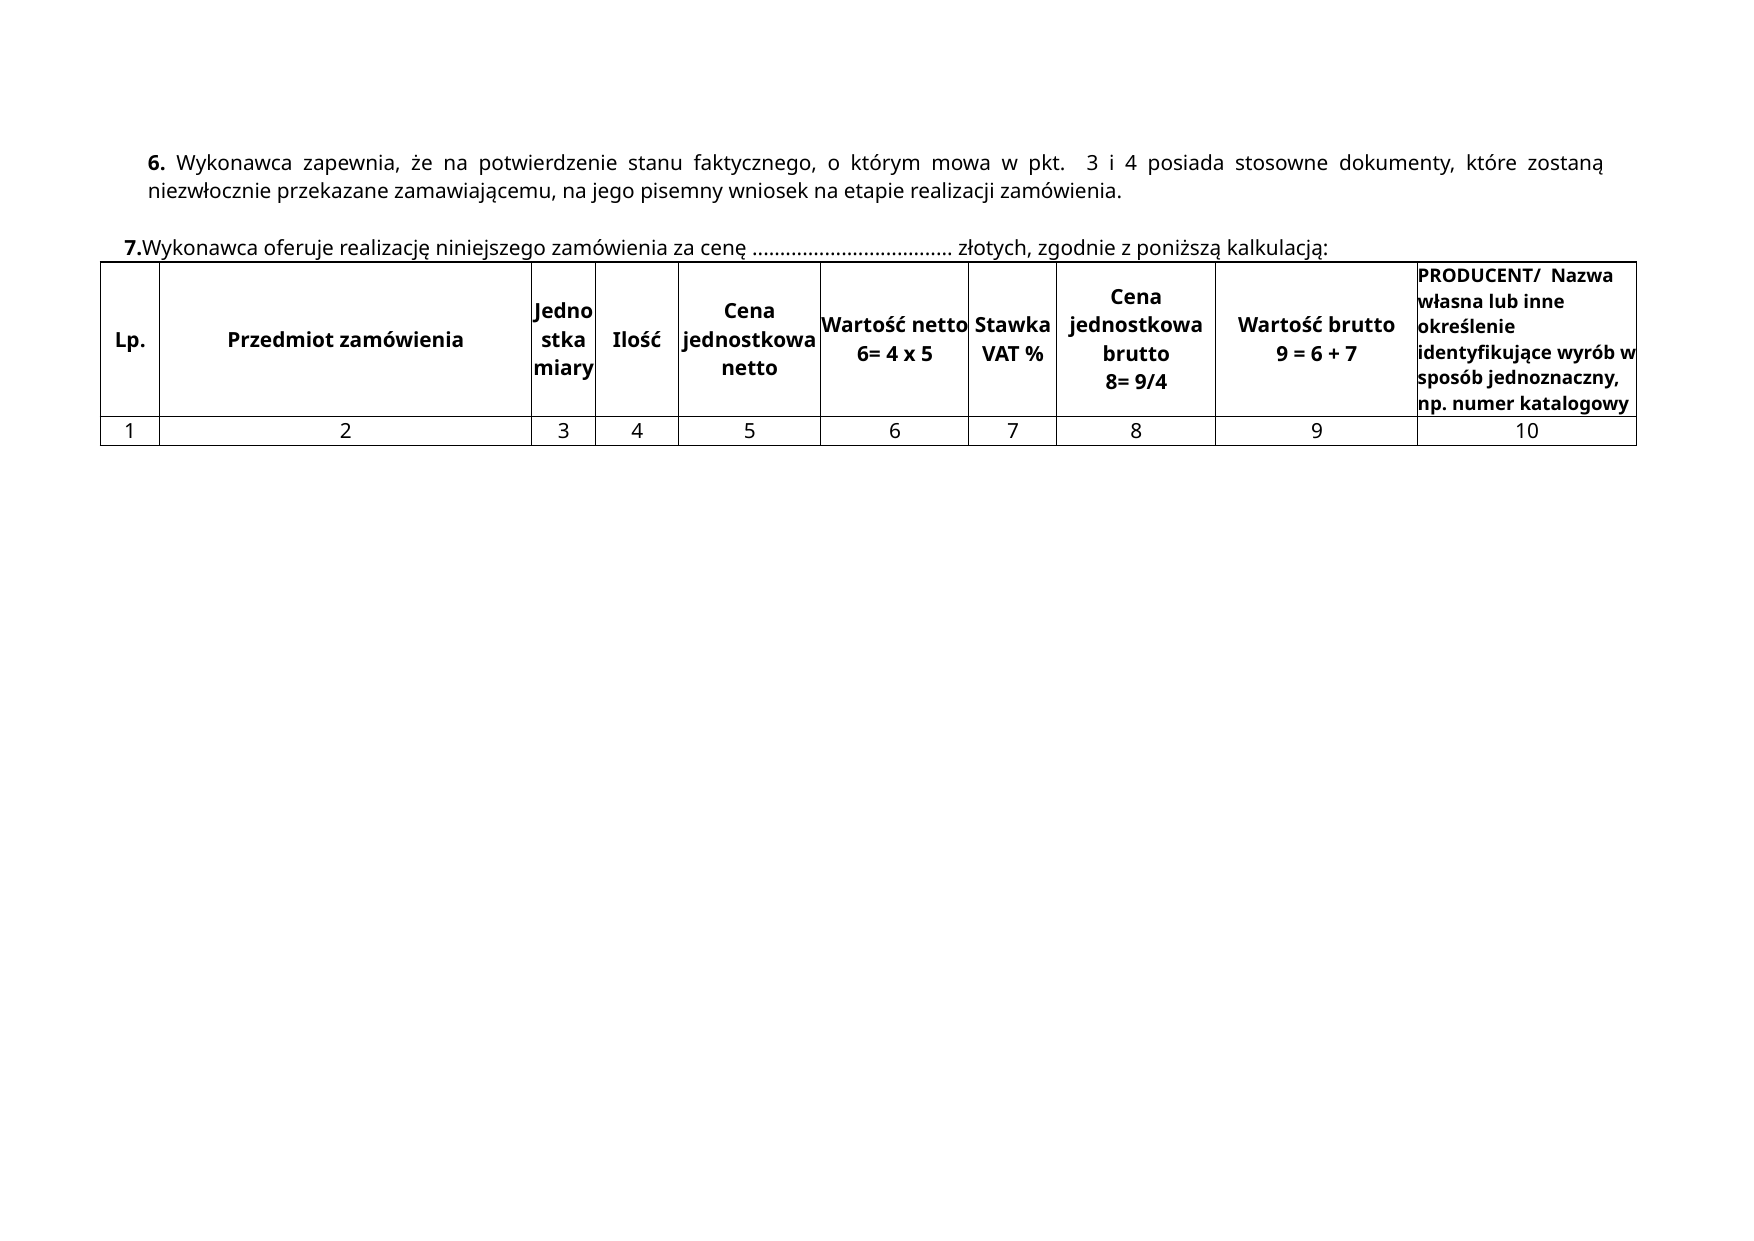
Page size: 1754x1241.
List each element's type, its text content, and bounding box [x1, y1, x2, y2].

table_header PRODUCENT/ Nazwa własna lub inne określenie identyfikujące wyrób w sposób jednoznaczny, np. numer katalogowy [1418, 263, 1636, 416]
table_header Cena jednostkowa brutto 8= 9/4 [1057, 263, 1215, 416]
table_cell 5 [679, 417, 820, 445]
table_cell 10 [1418, 417, 1636, 445]
table_header Stawka VAT % [969, 263, 1056, 416]
table_cell 4 [596, 417, 678, 445]
table_cell 3 [532, 417, 595, 445]
table_header Cena jednostkowa netto [679, 263, 820, 416]
table_header Lp. [101, 263, 159, 416]
table_cell 7 [969, 417, 1056, 445]
table_header Ilość [596, 263, 678, 416]
table_cell 9 [1216, 417, 1417, 445]
table_header Przedmiot zamówienia [160, 263, 531, 416]
table_cell 8 [1057, 417, 1215, 445]
table_cell 2 [160, 417, 531, 445]
table_header Jednostka miary [532, 263, 595, 416]
table_cell 1 [101, 417, 159, 445]
table_cell 6 [821, 417, 968, 445]
table_header Wartość brutto 9 = 6 + 7 [1216, 263, 1417, 416]
table_header Wartość netto 6= 4 x 5 [821, 263, 968, 416]
text 6. Wykonawca zapewnia, że na potwierdzenie stanu faktycznego, o którym mowa w pkt. 3 i 4 posiada stosowne dokumenty, które zostaną niezwłocznie przekazane zamawiającemu, na jego pisemny wniosek na etapie realizacji zamówienia. [148, 148, 1606, 204]
text 7.Wykonawca oferuje realizację niniejszego zamówienia za cenę .................................... złotych, zgodnie z poniższą kalkulacją: [124, 233, 1606, 261]
